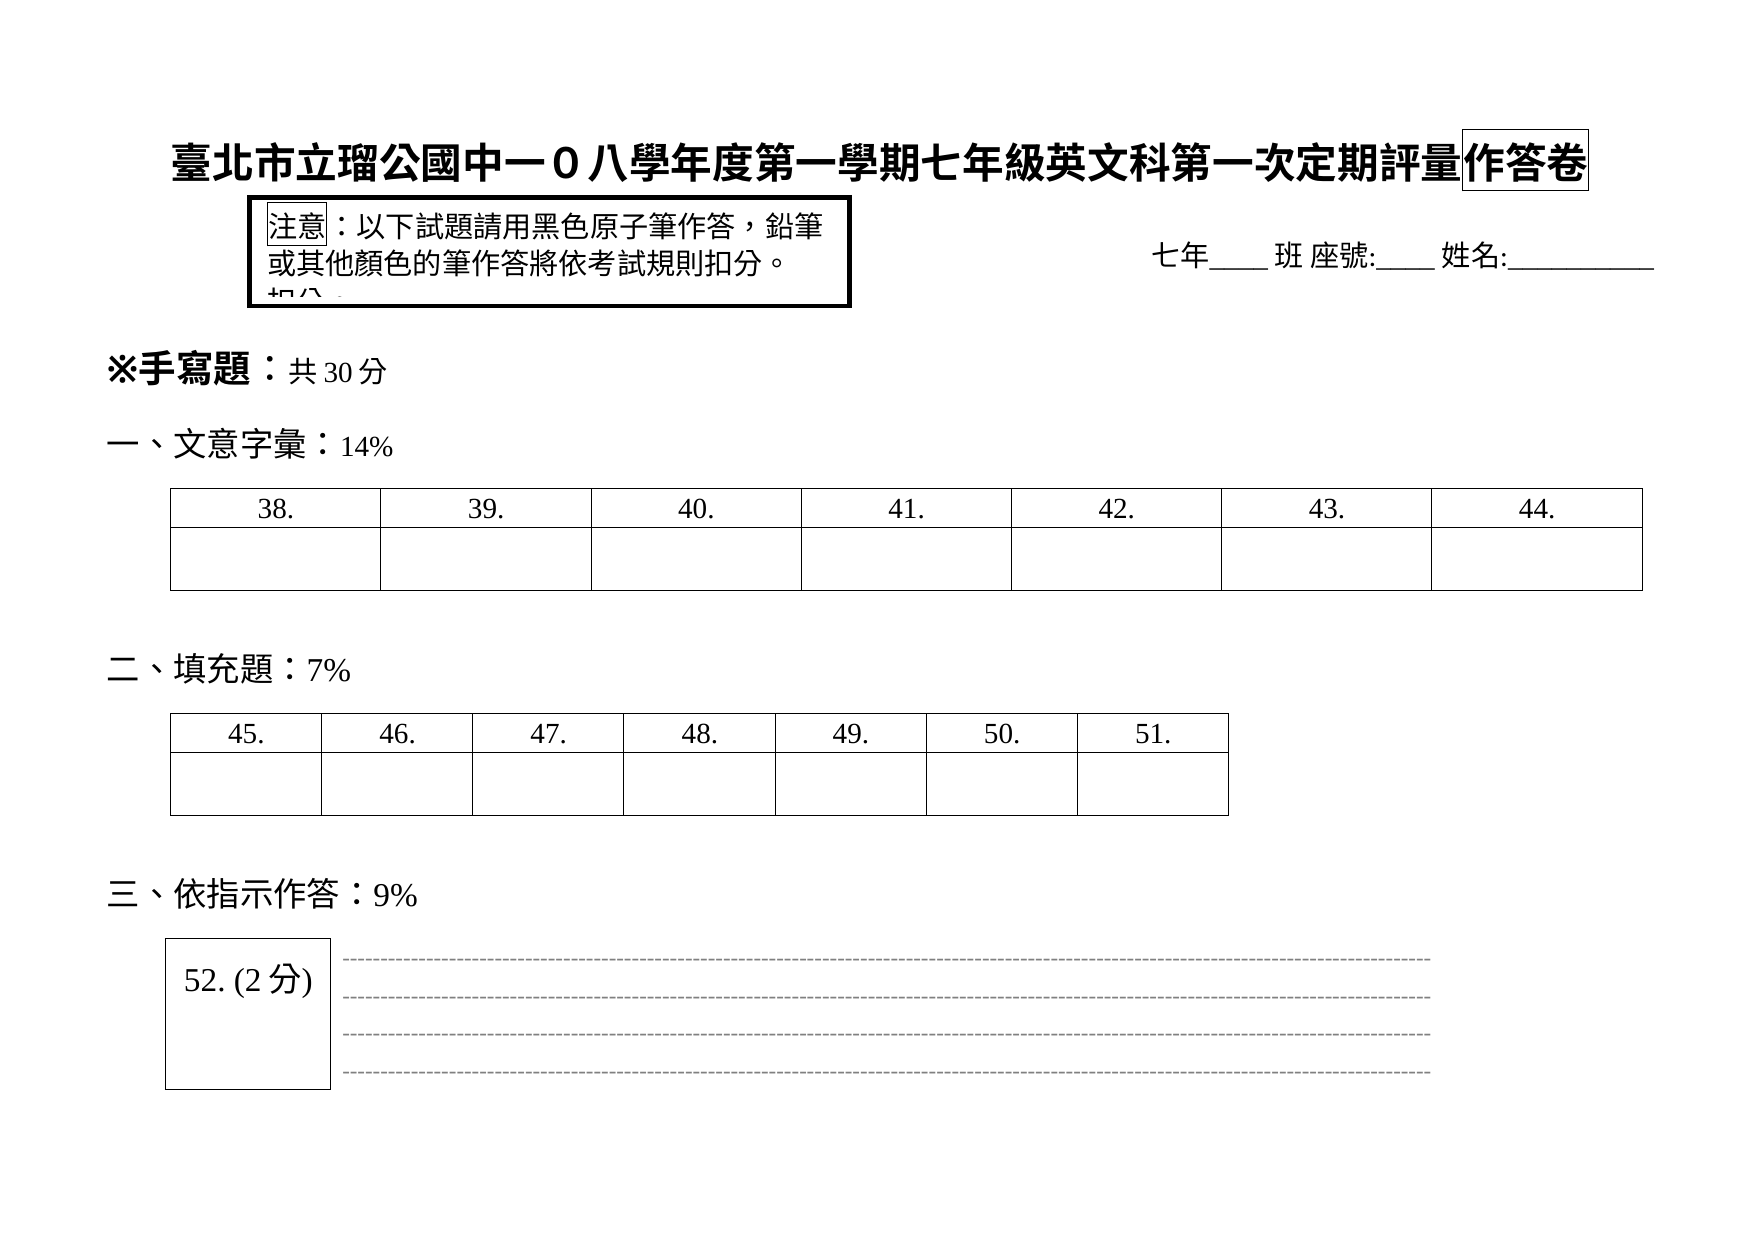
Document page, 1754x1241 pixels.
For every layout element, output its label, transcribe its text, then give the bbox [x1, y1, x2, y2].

table_cell [1012, 528, 1221, 590]
table_cell [171, 753, 321, 815]
text 臺北市立瑠公國中一０八學年度第一學期七年級英文科第一次定期評量作答卷 [106, 123, 1653, 198]
table_cell [624, 753, 775, 815]
table_header 42. [1012, 489, 1221, 527]
table_cell [381, 528, 591, 590]
table_cell [171, 528, 380, 590]
table_header 46. [322, 714, 472, 752]
table_header ----------------------------------------------------------------------------------------------------------------------------------------------- ----------------------------------------------------------------------------------------------------------------------------------------------- ----------------------------------------------------------------------------------------------------------------------------------------------- ----------------------------------------------------------------------------------------------------------------------------------------------- [331, 938, 1571, 1089]
text [106, 216, 247, 291]
text 二、填充題：7% [106, 629, 1653, 704]
table_header 47. [473, 714, 623, 752]
text [252, 216, 267, 291]
text 扣分。 [267, 282, 832, 296]
table_header 44. [1432, 489, 1642, 527]
text 注意：以下試題請用黑色原子筆作答，鉛筆或其他顏色的筆作答將依考試規則扣分。 [267, 207, 832, 282]
table_cell [322, 753, 472, 815]
table_cell [802, 528, 1011, 590]
table_header 39. [381, 489, 591, 527]
text 一、文意字彙：14% [106, 404, 1653, 479]
text ※手寫題：共30分 [106, 329, 1653, 404]
table_cell [927, 753, 1077, 815]
table_cell [1432, 528, 1642, 590]
table_cell [473, 753, 623, 815]
table_header 49. [776, 714, 926, 752]
text [832, 216, 847, 291]
table_header 51. [1078, 714, 1228, 752]
table_header 52. (2分) [166, 939, 330, 1089]
table_cell [776, 753, 926, 815]
table_header 48. [624, 714, 775, 752]
table_cell [592, 528, 801, 590]
table_header 45. [171, 714, 321, 752]
table_cell [1078, 753, 1228, 815]
table_header 38. [171, 489, 380, 527]
text 七年____ 班 座號:____ 姓名:__________ [852, 216, 1653, 291]
table_header 41. [802, 489, 1011, 527]
table_header 50. [927, 714, 1077, 752]
table_cell [1222, 528, 1431, 590]
text 三、依指示作答：9% [106, 854, 1653, 929]
table_header 43. [1222, 489, 1431, 527]
table_header 40. [592, 489, 801, 527]
